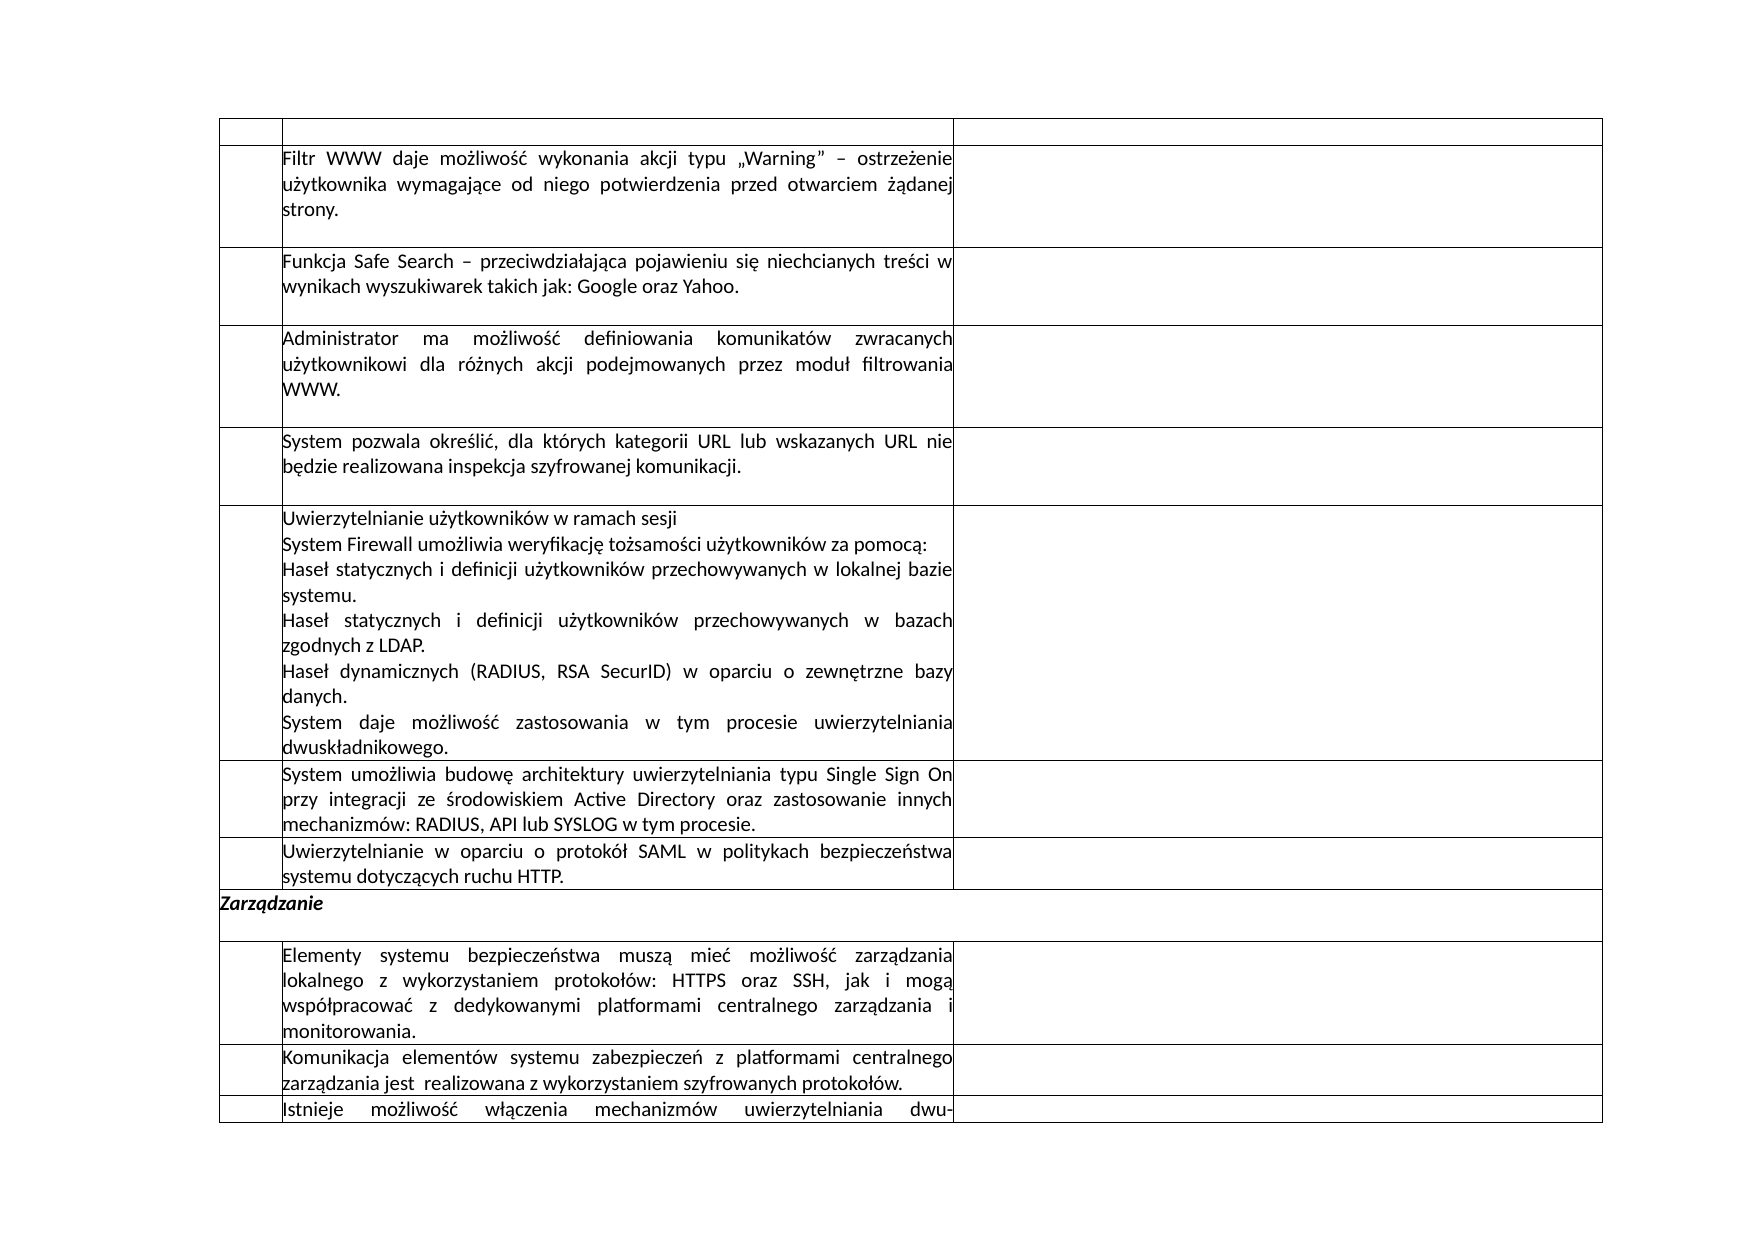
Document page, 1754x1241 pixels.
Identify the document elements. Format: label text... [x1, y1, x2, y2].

table_cell [954, 1096, 1602, 1122]
table_cell [1603, 1095, 1754, 1122]
table_cell [220, 119, 282, 144]
table_cell Komunikacja elementów systemu zabezpieczeń z platformami centralnego zarządzania jest realizowana z wykorzystaniem szyfrowanych protokołów. [283, 1045, 953, 1095]
table_cell System pozwala określić, dla których kategorii URL lub wskazanych URL nie będzie realizowana inspekcja szyfrowanej komunikacji. [283, 428, 953, 504]
table_cell [1603, 118, 1754, 144]
table_cell [1603, 1044, 1754, 1095]
table_cell [220, 838, 282, 889]
table_cell [220, 326, 282, 427]
table_cell [283, 119, 953, 144]
table_cell Uwierzytelnianie użytkowników w ramach sesji System Firewall umożliwia weryfikację tożsamości użytkowników za pomocą: Haseł statycznych i definicji użytkowników przechowywanych w lokalnej bazie systemu. Haseł statycznych i definicji użytkowników przechowywanych w bazach zgodnych z LDAP. Haseł dynamicznych (RADIUS, RSA SecurID) w oparciu o zewnętrzne bazy danych. System daje możliwość zastosowania w tym procesie uwierzytelniania dwuskładnikowego. [283, 506, 953, 760]
table_cell [1603, 247, 1754, 324]
table_cell [220, 428, 282, 504]
table_cell [954, 146, 1602, 247]
table_cell [1603, 325, 1754, 427]
table_cell [954, 248, 1602, 324]
table_cell Istnieje możliwość włączenia mechanizmów uwierzytelniania dwu- [283, 1096, 953, 1122]
table_cell [1603, 145, 1754, 247]
table_cell [1603, 941, 1754, 1043]
table_cell [220, 506, 282, 760]
table_cell [1603, 760, 1754, 837]
table_cell [1603, 889, 1754, 941]
table_cell [954, 428, 1602, 504]
table_cell [220, 146, 282, 247]
table_cell Funkcja Safe Search – przeciwdziałająca pojawieniu się niechcianych treści w wynikach wyszukiwarek takich jak: Google oraz Yahoo. [283, 248, 953, 324]
table_cell Elementy systemu bezpieczeństwa muszą mieć możliwość zarządzania lokalnego z wykorzystaniem protokołów: HTTPS oraz SSH, jak i mogą współpracować z dedykowanymi platformami centralnego zarządzania i monitorowania. [283, 942, 953, 1043]
table_cell [954, 506, 1602, 760]
table_cell [220, 248, 282, 324]
table_cell [954, 119, 1602, 144]
table_cell Administrator ma możliwość definiowania komunikatów zwracanych użytkownikowi dla różnych akcji podejmowanych przez moduł filtrowania WWW. [283, 326, 953, 427]
table_cell Zarządzanie [220, 890, 1602, 941]
table_cell System umożliwia budowę architektury uwierzytelniania typu Single Sign On przy integracji ze środowiskiem Active Directory oraz zastosowanie innych mechanizmów: RADIUS, API lub SYSLOG w tym procesie. [283, 761, 953, 837]
table_cell [220, 761, 282, 837]
table_cell [1603, 427, 1754, 504]
table_cell [954, 761, 1602, 837]
table_cell [220, 942, 282, 1043]
table_cell [954, 838, 1602, 889]
table_cell [1603, 505, 1754, 760]
table_cell [220, 1045, 282, 1095]
table_cell [954, 326, 1602, 427]
table_cell [954, 1045, 1602, 1095]
table_cell Filtr WWW daje możliwość wykonania akcji typu „Warning” – ostrzeżenie użytkownika wymagające od niego potwierdzenia przed otwarciem żądanej strony. [283, 146, 953, 247]
table_cell [954, 942, 1602, 1043]
table_cell [220, 1096, 282, 1122]
table_cell [1603, 837, 1754, 889]
table_cell Uwierzytelnianie w oparciu o protokół SAML w politykach bezpieczeństwa systemu dotyczących ruchu HTTP. [283, 838, 953, 889]
